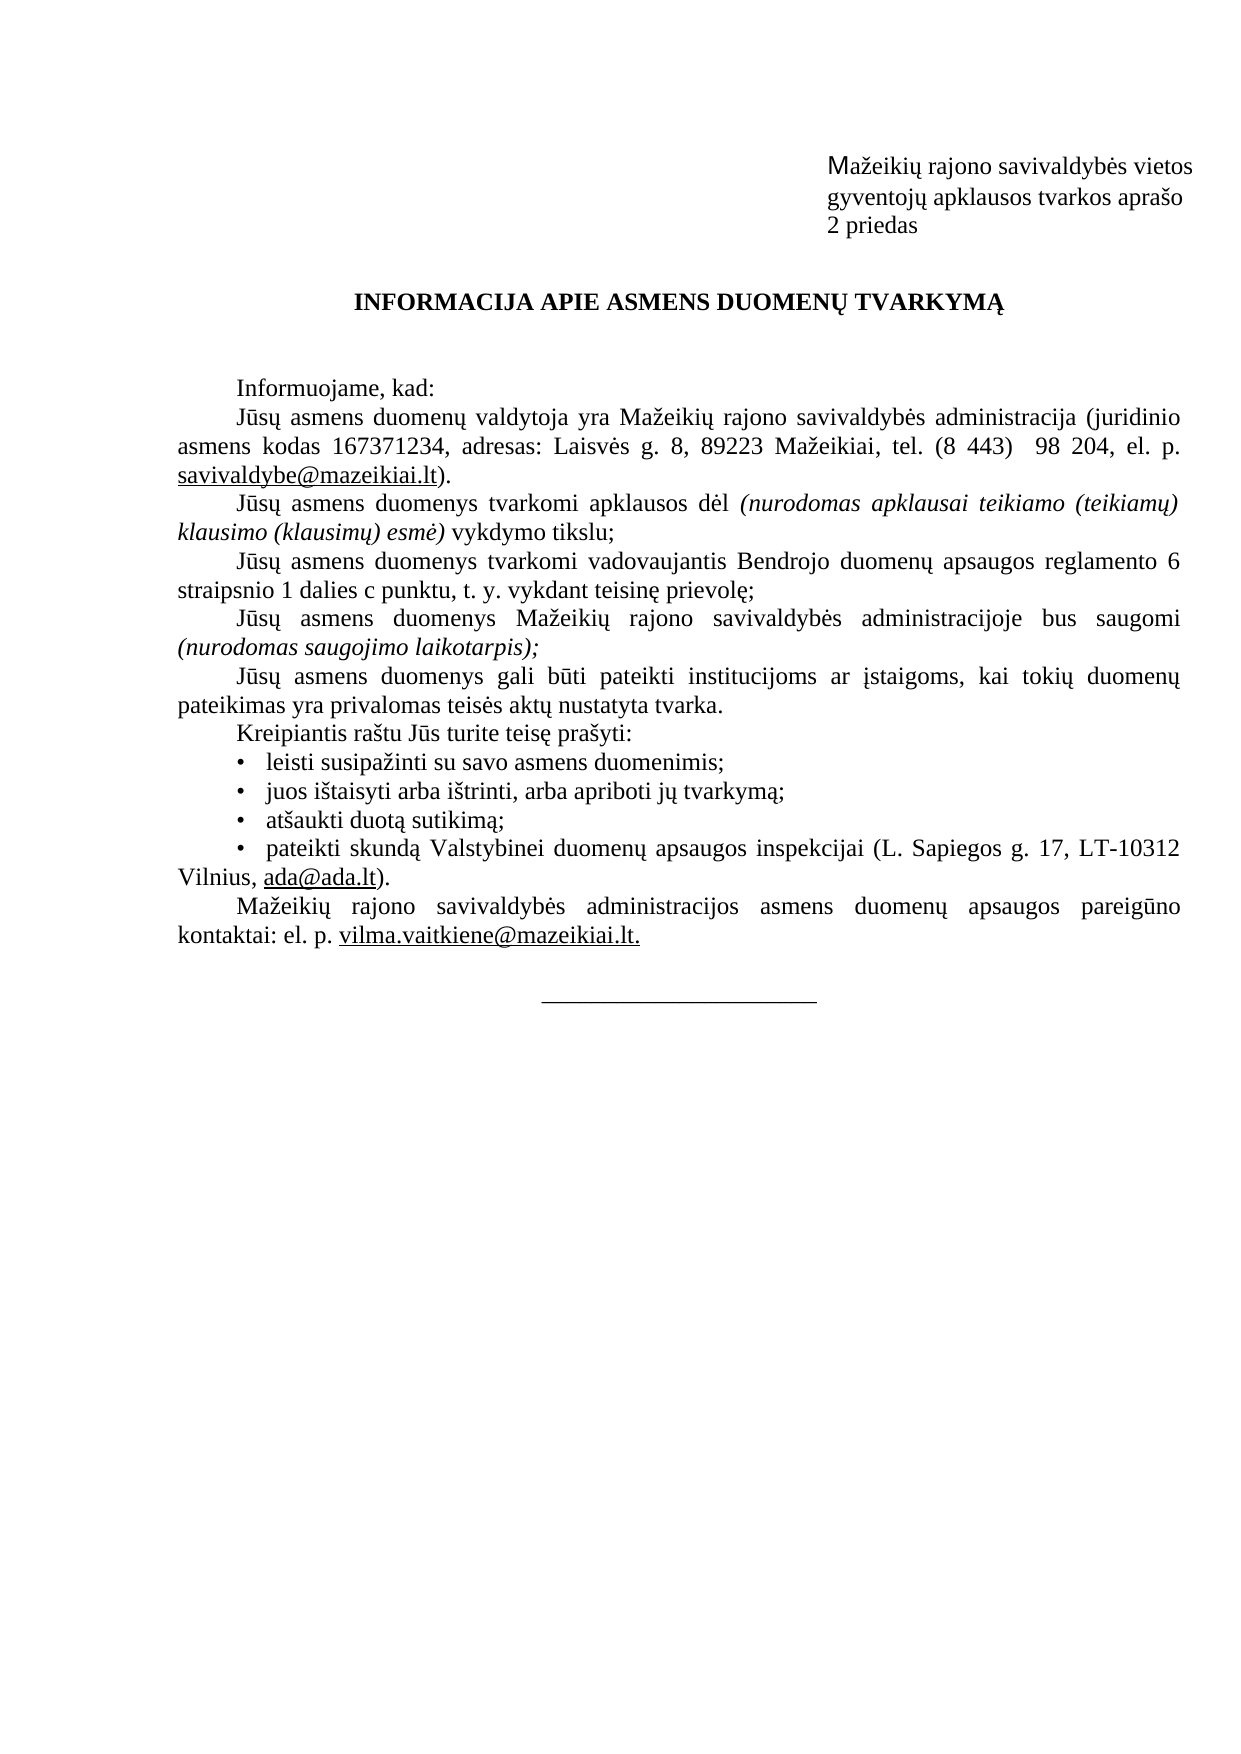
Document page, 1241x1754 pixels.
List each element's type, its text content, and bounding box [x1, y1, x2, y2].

text Jūsų asmens duomenų valdytoja yra Mažeikių rajono savivaldybės administracija (juridinio asmens kodas 167371234, adresas: Laisvės g. 8, 89223 Mažeikiai, tel. (8 443) 98 204, el. p. savivaldybe@mazeikiai.lt). [177, 402, 1181, 488]
text • juos ištaisyti arba ištrinti, arba apriboti jų tvarkymą; [177, 776, 1181, 805]
text Mažeikių rajono savivaldybės vietos [177, 148, 1240, 182]
text 2 priedas [177, 210, 1240, 239]
text ______________________ [177, 977, 1181, 1006]
text gyventojų apklausos tvarkos aprašo [177, 182, 1240, 210]
text Jūsų asmens duomenys tvarkomi vadovaujantis Bendrojo duomenų apsaugos reglamento 6 straipsnio 1 dalies c punktu, t. y. vykdant teisinę prievolę; [177, 546, 1181, 603]
text Informuojame, kad: [177, 373, 1181, 402]
text Mažeikių rajono savivaldybės administracijos asmens duomenų apsaugos pareigūno kontaktai: el. p. vilma.vaitkiene@mazeikiai.lt. [177, 891, 1181, 948]
text Jūsų asmens duomenys Mažeikių rajono savivaldybės administracijoje bus saugomi (nurodomas saugojimo laikotarpis); [177, 603, 1181, 661]
text Jūsų asmens duomenys gali būti pateikti institucijoms ar įstaigoms, kai tokių duomenų pateikimas yra privalomas teisės aktų nustatyta tvarka. [177, 661, 1181, 718]
text Jūsų asmens duomenys tvarkomi apklausos dėl (nurodomas apklausai teikiamo (teikiamų) klausimo (klausimų) esmė) vykdymo tikslu; [177, 488, 1181, 546]
text • leisti susipažinti su savo asmens duomenimis; [177, 747, 1181, 776]
text INFORMACIJA APIE ASMENS DUOMENŲ TVARKYMĄ [177, 287, 1181, 316]
text • pateikti skundą Valstybinei duomenų apsaugos inspekcijai (L. Sapiegos g. 17, LT-10312 Vilnius, ada@ada.lt). [177, 833, 1181, 891]
text • atšaukti duotą sutikimą; [177, 805, 1181, 833]
text Kreipiantis raštu Jūs turite teisę prašyti: [177, 718, 1181, 747]
